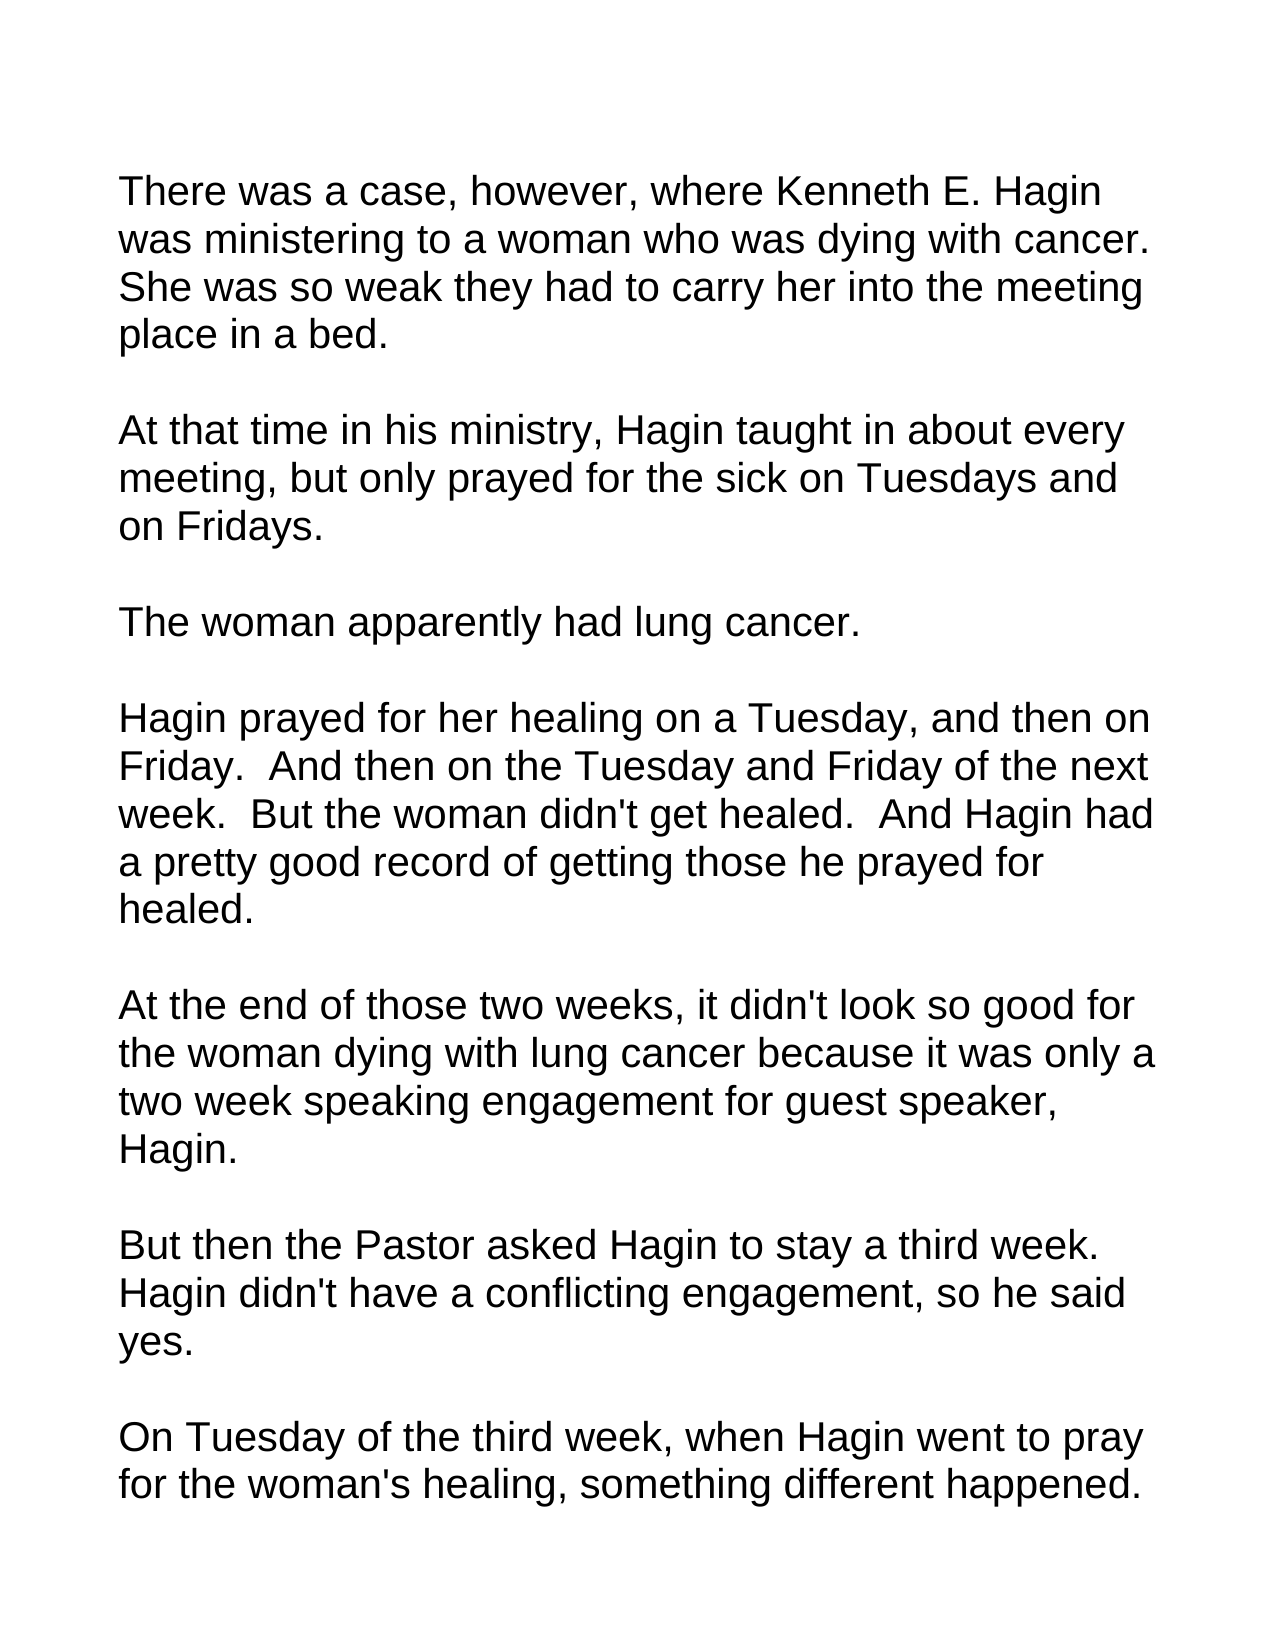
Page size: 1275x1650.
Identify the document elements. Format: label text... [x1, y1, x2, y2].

text Hagin prayed for her healing on a Tuesday, and then on Friday. And then on the Tuesday and Friday of the next week. But the woman didn't get healed. And Hagin had a pretty good record of getting those he prayed for healed. [118, 693, 1157, 933]
text At the end of those two weeks, it didn't look so good for the woman dying with lung cancer because it was only a two week speaking engagement for guest speaker, Hagin. [118, 981, 1157, 1172]
text At that time in his ministry, Hagin taught in about every meeting, but only prayed for the sick on Tuesdays and on Fridays. [118, 406, 1157, 549]
text But then the Pastor asked Hagin to stay a third week. Hagin didn't have a conflicting engagement, so he said yes. [118, 1220, 1157, 1364]
text The woman apparently had lung cancer. [118, 597, 1157, 645]
text There was a case, however, where Kenneth E. Hagin was ministering to a woman who was dying with cancer. She was so weak they had to carry her into the meeting place in a bed. [118, 166, 1157, 358]
text On Tuesday of the third week, when Hagin went to pray for the woman's healing, something different happened. [118, 1412, 1157, 1508]
